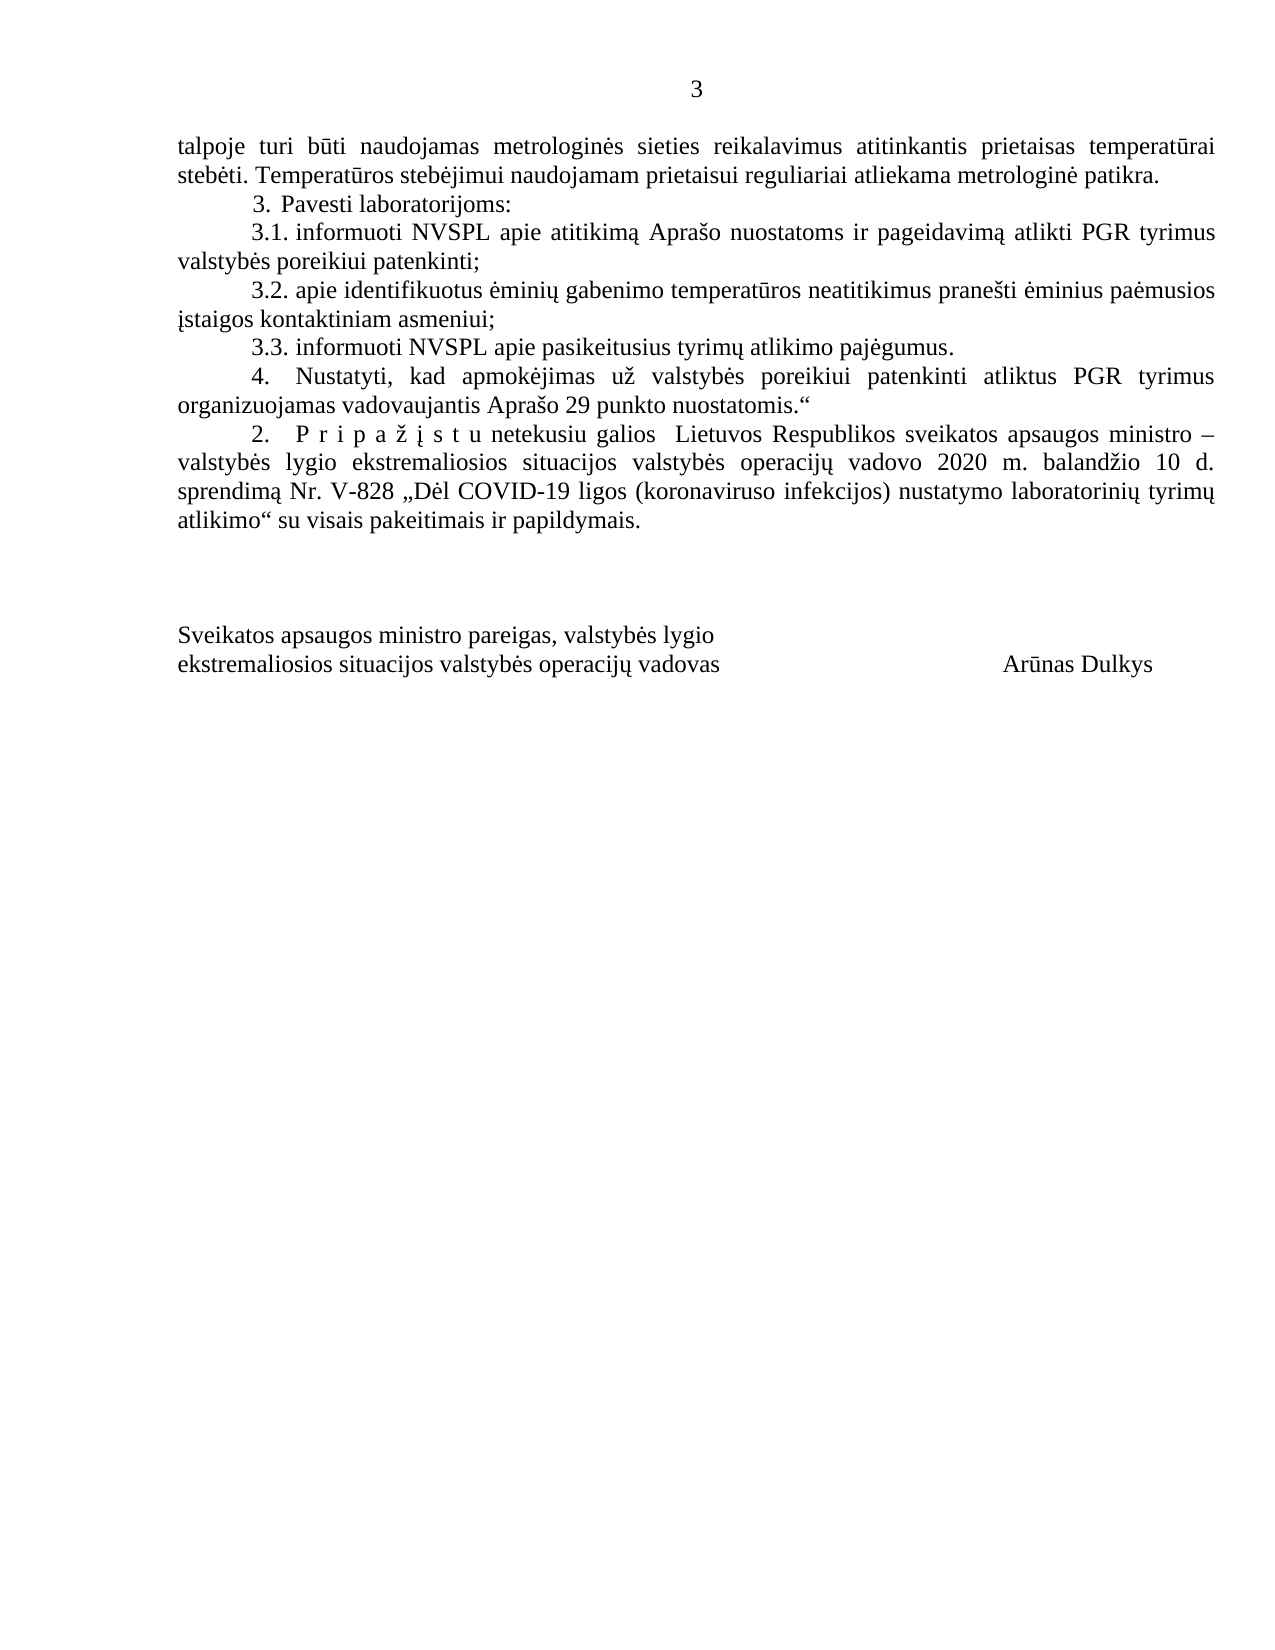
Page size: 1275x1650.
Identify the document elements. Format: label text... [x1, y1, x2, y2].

text 3.3. informuoti NVSPL apie pasikeitusius tyrimų atlikimo pajėgumus. [177, 332, 1216, 361]
text ekstremaliosios situacijos valstybės operacijų vadovas Arūnas Dulkys [177, 649, 1216, 677]
text 3. Pavesti laboratorijoms: [177, 189, 1216, 217]
text talpoje turi būti naudojamas metrologinės sieties reikalavimus atitinkantis prietaisas temperatūrai stebėti. Temperatūros stebėjimui naudojamam prietaisui reguliariai atliekama metrologinė patikra. [177, 131, 1216, 189]
text 2. P r i p a ž į s t u netekusiu galios Lietuvos Respublikos sveikatos apsaugos ministro – valstybės lygio ekstremaliosios situacijos valstybės operacijų vadovo 2020 m. balandžio 10 d. sprendimą Nr. V-828 „Dėl COVID-19 ligos (koronaviruso infekcijos) nustatymo laboratorinių tyrimų atlikimo“ su visais pakeitimais ir papildymais. [177, 419, 1216, 534]
text 3.1. informuoti NVSPL apie atitikimą Aprašo nuostatoms ir pageidavimą atlikti PGR tyrimus valstybės poreikiui patenkinti; [177, 217, 1216, 275]
text Sveikatos apsaugos ministro pareigas, valstybės lygio [177, 620, 1216, 649]
text 4. Nustatyti, kad apmokėjimas už valstybės poreikiui patenkinti atliktus PGR tyrimus organizuojamas vadovaujantis Aprašo 29 punkto nuostatomis.“ [177, 361, 1216, 419]
text 3.2. apie identifikuotus ėminių gabenimo temperatūros neatitikimus pranešti ėminius paėmusios įstaigos kontaktiniam asmeniui; [177, 275, 1216, 332]
